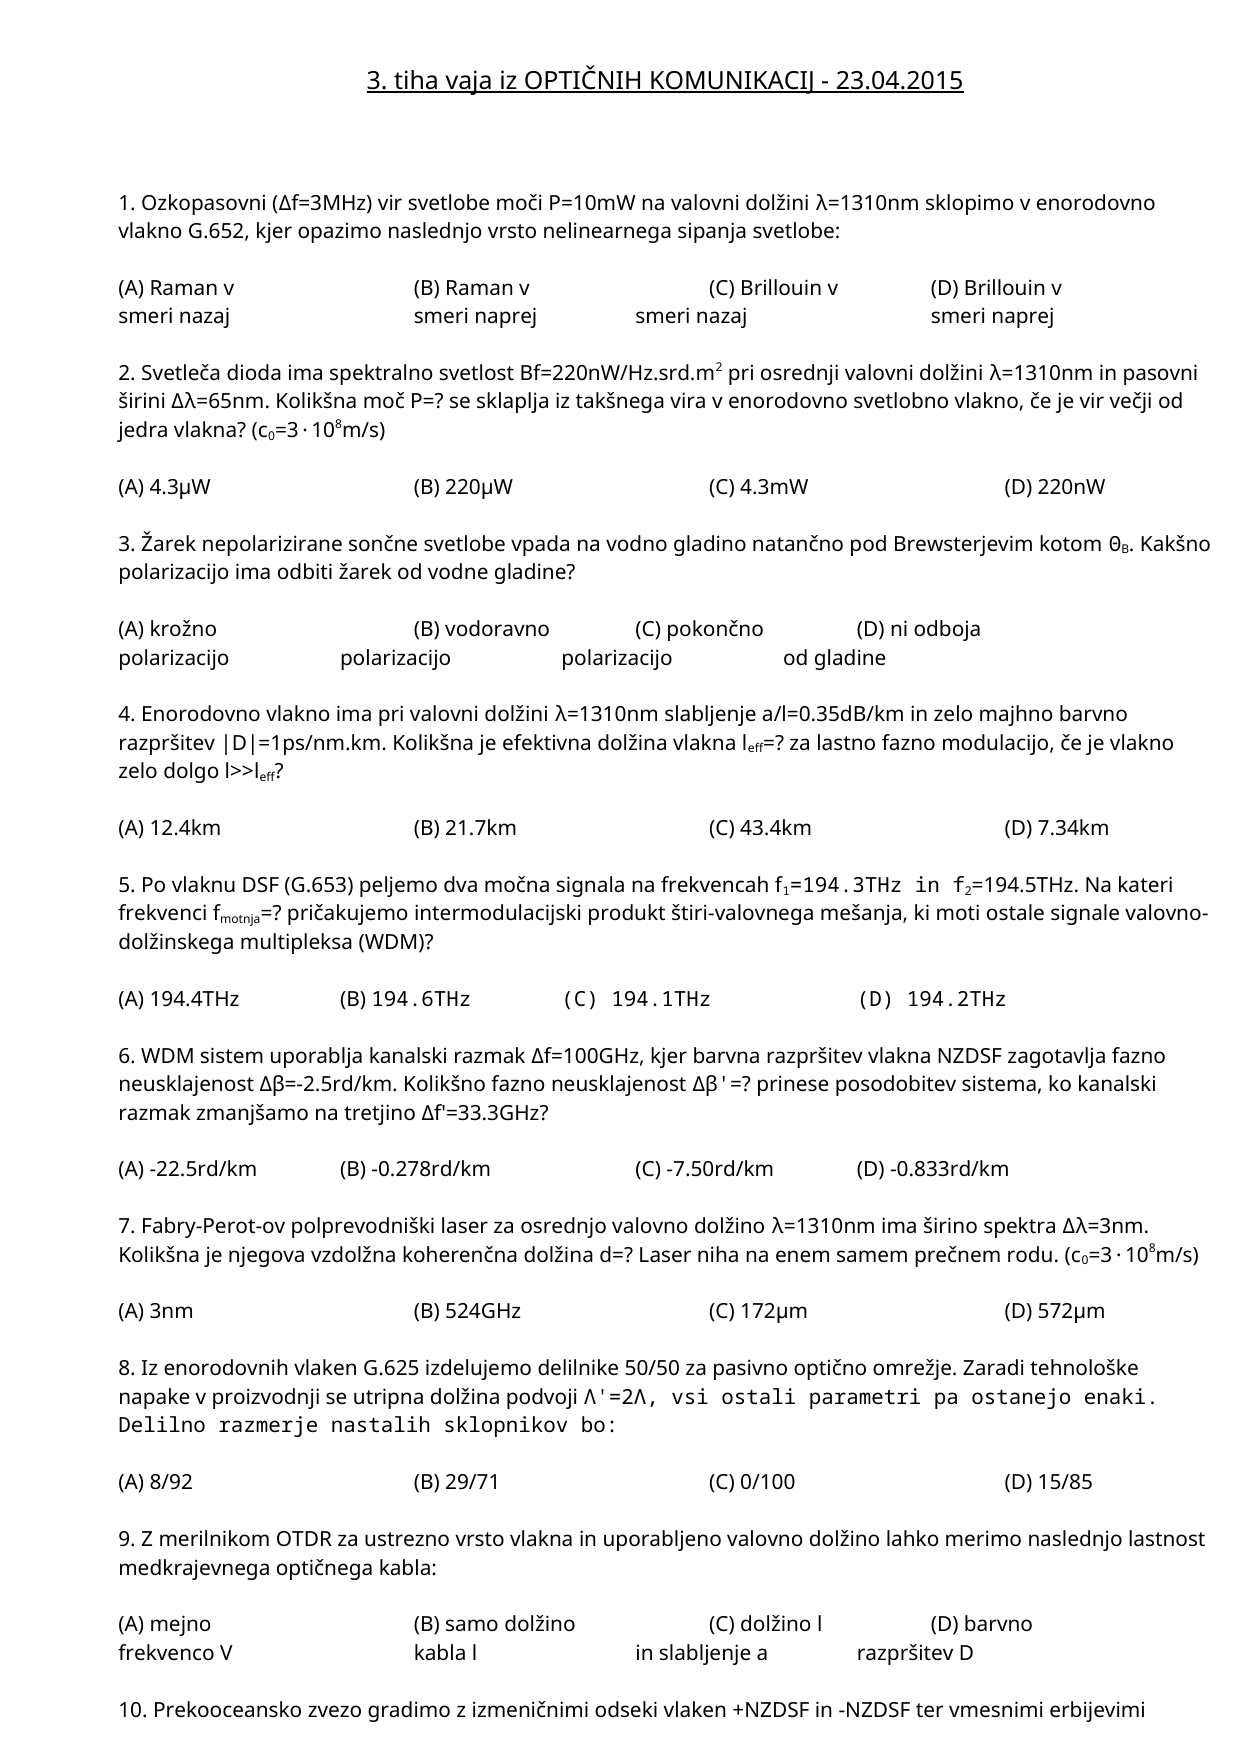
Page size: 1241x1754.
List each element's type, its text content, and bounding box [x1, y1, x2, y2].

text (A) 194.4THz (B) 194.6THz (C) 194.1THz (D) 194.2THz [118, 984, 1212, 1012]
text (A) mejno (B) samo dolžino (C) dolžino l (D) barvno [118, 1609, 1212, 1638]
text 8. Iz enorodovnih vlaken G.625 izdelujemo delilnike 50/50 za pasivno optično omrežje. Zaradi tehnološke napake v proizvodnji se utripna dolžina podvoji Λ'=2Λ, vsi ostali parametri pa ostanejo enaki. Delilno razmerje nastalih sklopnikov bo: [118, 1353, 1212, 1439]
text 3. Žarek nepolarizirane sončne svetlobe vpada na vodno gladino natančno pod Brewsterjevim kotom ΘB. Kakšno polarizacijo ima odbiti žarek od vodne gladine? [118, 529, 1212, 586]
text smeri nazaj smeri naprej smeri nazaj smeri naprej [118, 301, 1212, 330]
text 5. Po vlaknu DSF (G.653) peljemo dva močna signala na frekvencah f1=194.3THz in f2=194.5THz. Na kateri frekvenci fmotnja=? pričakujemo intermodulacijski produkt štiri-valovnega mešanja, ki moti ostale signale valovno-dolžinskega multipleksa (WDM)? [118, 870, 1212, 955]
text (A) 8/92 (B) 29/71 (C) 0/100 (D) 15/85 [118, 1467, 1212, 1496]
text (A) 3nm (B) 524GHz (C) 172μm (D) 572μm [118, 1297, 1212, 1325]
text (A) Raman v (B) Raman v (C) Brillouin v (D) Brillouin v [118, 273, 1212, 301]
text 4. Enorodovno vlakno ima pri valovni dolžini λ=1310nm slabljenje a/l=0.35dB/km in zelo majhno barvno razpršitev |D|=1ps/nm.km. Kolikšna je efektivna dolžina vlakna leff=? za lastno fazno modulacijo, če je vlakno zelo dolgo l>>leff? [118, 699, 1212, 785]
text (A) -22.5rd/km (B) -0.278rd/km (C) -7.50rd/km (D) -0.833rd/km [118, 1154, 1212, 1183]
text 7. Fabry-Perot-ov polprevodniški laser za osrednjo valovno dolžino λ=1310nm ima širino spektra Δλ=3nm. Kolikšna je njegova vzdolžna koherenčna dolžina d=? Laser niha na enem samem prečnem rodu. (c0=3∙108m/s) [118, 1211, 1212, 1268]
text (A) 12.4km (B) 21.7km (C) 43.4km (D) 7.34km [118, 813, 1212, 842]
text polarizacijo polarizacijo polarizacijo od gladine [118, 643, 1212, 671]
text 2. Svetleča dioda ima spektralno svetlost Bf=220nW/Hz.srd.m2 pri osrednji valovni dolžini λ=1310nm in pasovni širini Δλ=65nm. Kolikšna moč P=? se sklaplja iz takšnega vira v enorodovno svetlobno vlakno, če je vir večji od jedra vlakna? (c0=3∙108m/s) [118, 358, 1212, 443]
text 1. Ozkopasovni (Δf=3MHz) vir svetlobe moči P=10mW na valovni dolžini λ=1310nm sklopimo v enorodovno vlakno G.652, kjer opazimo naslednjo vrsto nelinearnega sipanja svetlobe: [118, 188, 1212, 244]
text 6. WDM sistem uporablja kanalski razmak Δf=100GHz, kjer barvna razpršitev vlakna NZDSF zagotavlja fazno neusklajenost Δβ=-2.5rd/km. Kolikšno fazno neusklajenost Δβ'=? prinese posodobitev sistema, ko kanalski razmak zmanjšamo na tretjino Δf'=33.3GHz? [118, 1041, 1212, 1126]
text (A) krožno (B) vodoravno (C) pokončno (D) ni odboja [118, 614, 1212, 643]
text 10. Prekooceansko zvezo gradimo z izmeničnimi odseki vlaken +NZDSF in -NZDSF ter vmesnimi erbijevimi [118, 1695, 1212, 1723]
text 9. Z merilnikom OTDR za ustrezno vrsto vlakna in uporabljeno valovno dolžino lahko merimo naslednjo lastnost medkrajevnega optičnega kabla: [118, 1524, 1212, 1581]
text frekvenco V kabla l in slabljenje a razpršitev D [118, 1638, 1212, 1666]
text 3. tiha vaja iz OPTIČNIH KOMUNIKACIJ - 23.04.2015 [118, 63, 1212, 97]
text (A) 4.3μW (B) 220μW (C) 4.3mW (D) 220nW [118, 472, 1212, 500]
